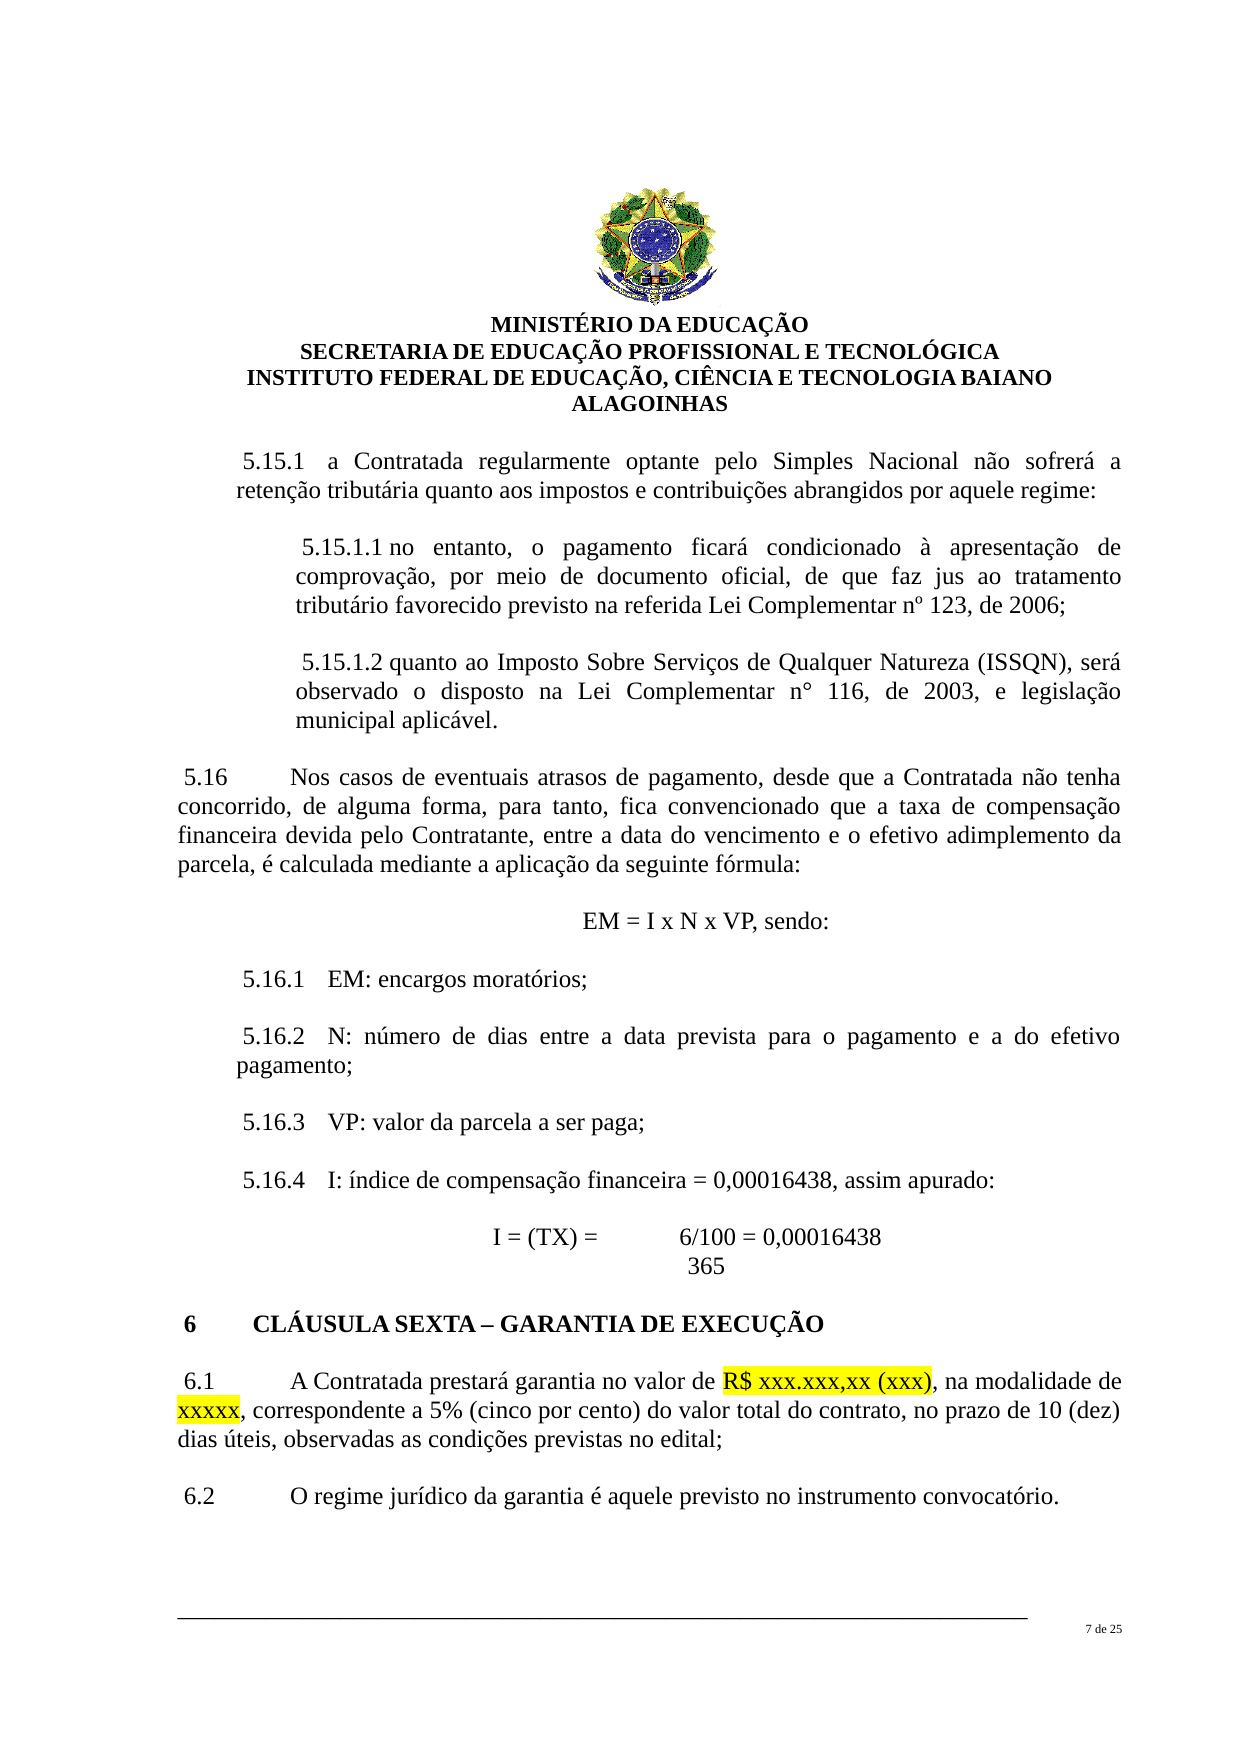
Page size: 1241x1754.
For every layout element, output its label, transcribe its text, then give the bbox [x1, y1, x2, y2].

list EM = I x N x VP, sendo: [252, 906, 1122, 935]
list CLÁUSULA SEXTA – GARANTIA DE EXECUÇÃO [177, 1309, 1122, 1337]
list N: número de dias entre a data prevista para o pagamento e a do efetivo pagamento; [236, 1021, 1122, 1079]
list no entanto, o pagamento ficará condicionado à apresentação de comprovação, por meio de documento oficial, de que faz jus ao tratamento tributário favorecido previsto na referida Lei Complementar nº 123, de 2006; [295, 532, 1122, 619]
list I = (TX) = 6/100 = 0,00016438 [215, 1222, 1122, 1251]
picture [589, 186, 721, 307]
list VP: valor da parcela a ser paga; [236, 1107, 1122, 1136]
list O regime jurídico da garantia é aquele previsto no instrumento convocatório. [177, 1481, 1122, 1510]
list Nos casos de eventuais atrasos de pagamento, desde que a Contratada não tenha concorrido, de alguma forma, para tanto, fica convencionado que a taxa de compensação financeira devida pelo Contratante, entre a data do vencimento e o efetivo adimplemento da parcela, é calculada mediante a aplicação da seguinte fórmula: [177, 762, 1122, 877]
list EM: encargos moratórios; [236, 964, 1122, 992]
list A Contratada prestará garantia no valor de R$ xxx.xxx,xx (xxx), na modalidade de xxxxx, correspondente a 5% (cinco por cento) do valor total do contrato, no prazo de 10 (dez) dias úteis, observadas as condições previstas no edital; [177, 1366, 1122, 1452]
list a Contratada regularmente optante pelo Simples Nacional não sofrerá a retenção tributária quanto aos impostos e contribuições abrangidos por aquele regime: [236, 446, 1122, 504]
list quanto ao Imposto Sobre Serviços de Qualquer Natureza (ISSQN), será observado o disposto na Lei Complementar n° 116, de 2003, e legislação municipal aplicável. [295, 647, 1122, 734]
list I: índice de compensação financeira = 0,00016438, assim apurado: [236, 1165, 1122, 1194]
list 365 [252, 1251, 1122, 1280]
